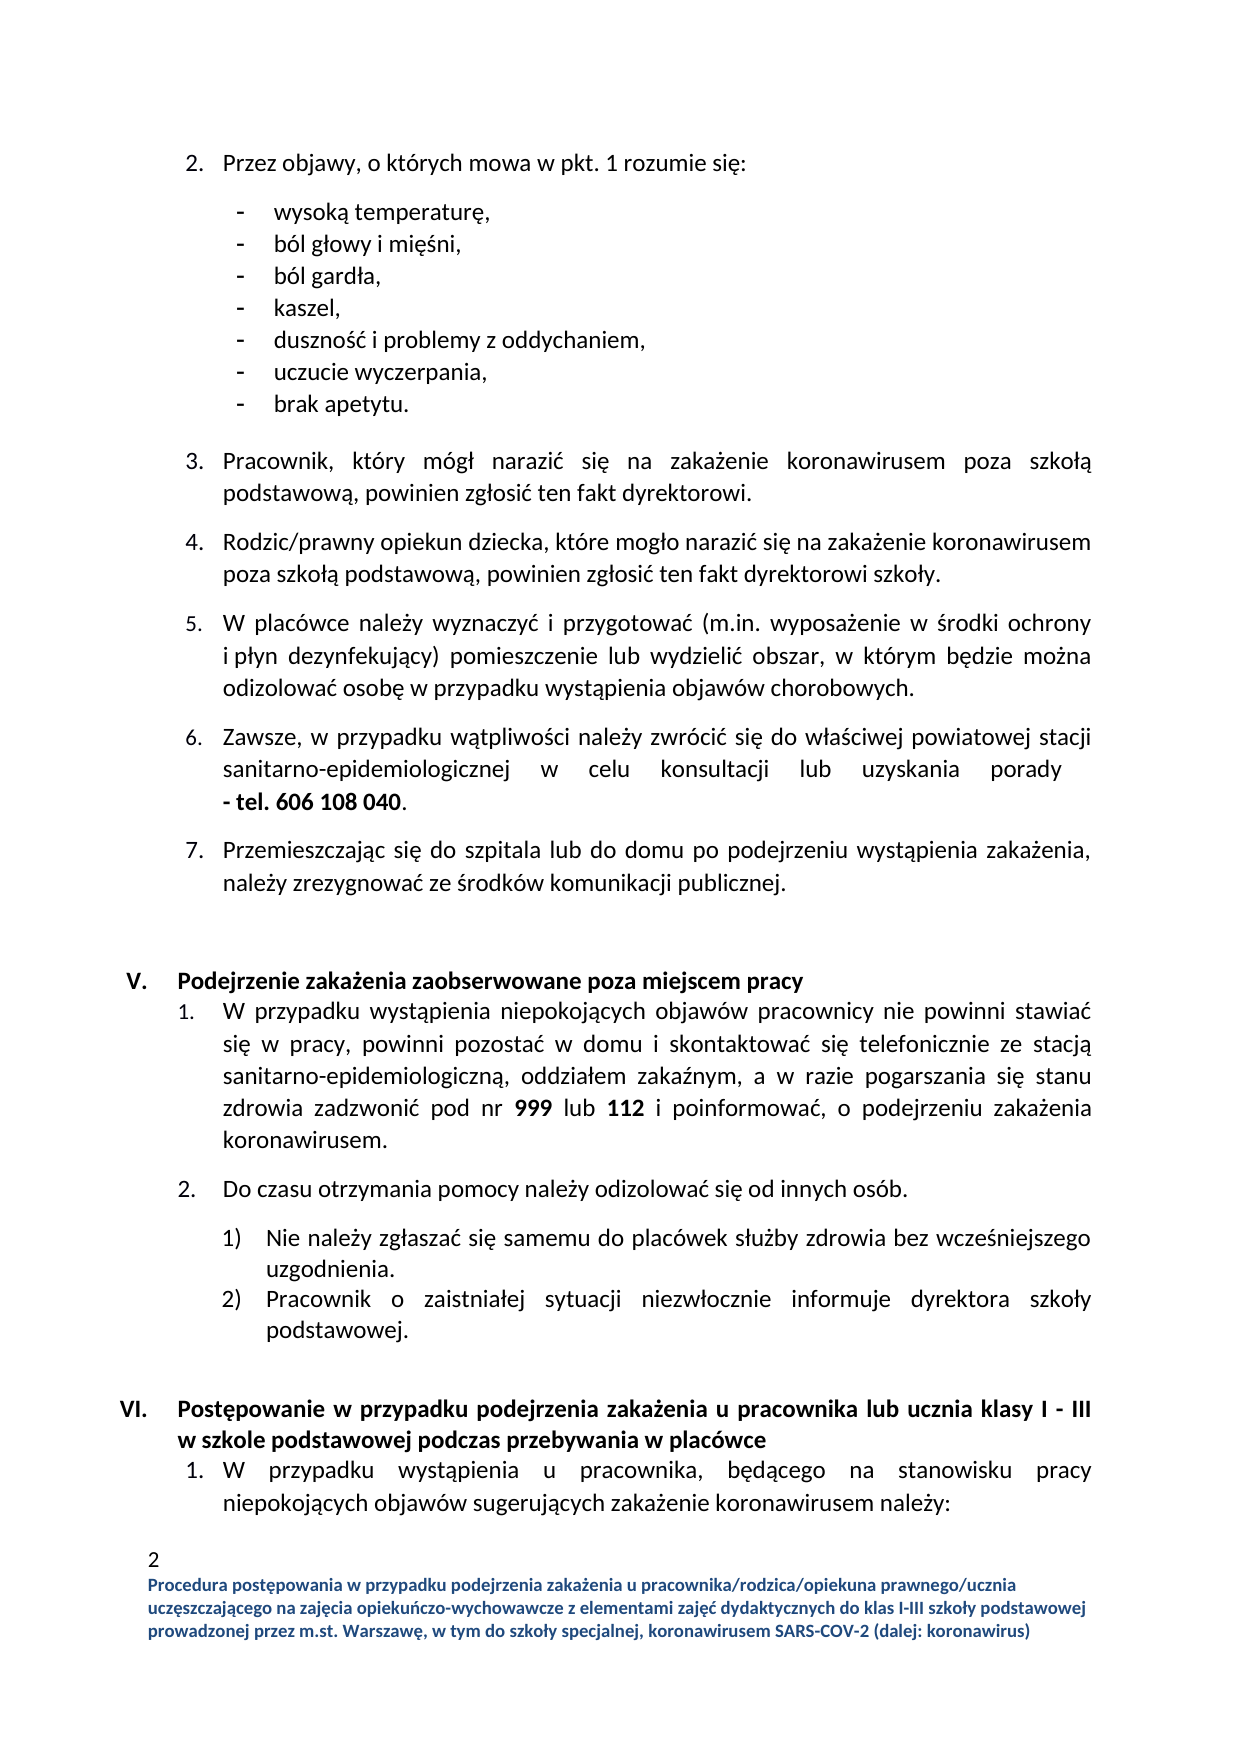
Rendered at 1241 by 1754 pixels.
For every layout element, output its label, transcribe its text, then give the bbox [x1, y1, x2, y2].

list Przez objawy, o których mowa w pkt. 1 rozumie się: [185, 148, 1093, 178]
list W przypadku wystąpienia u pracownika, będącego na stanowisku pracy niepokojących objawów sugerujących zakażenie koronawirusem należy: [185, 1454, 1093, 1517]
list Pracownik, który mógł narazić się na zakażenie koronawirusem poza szkołą podstawową, powinien zgłosić ten fakt dyrektorowi. [185, 445, 1093, 508]
list Zawsze, w przypadku wątpliwości należy zwrócić się do właściwej powiatowej stacji sanitarno-epidemiologicznej w celu konsultacji lub uzyskania porady - tel. 606 108 040. [185, 721, 1093, 816]
list wysoką temperaturę, [236, 196, 1093, 227]
list Nie należy zgłaszać się samemu do placówek służby zdrowia bez wcześniejszego uzgodnienia. [221, 1222, 1093, 1283]
list W placówce należy wyznaczyć i przygotować (m.in. wyposażenie w środki ochrony i płyn dezynfekujący) pomieszczenie lub wydzielić obszar, w którym będzie można odizolować osobę w przypadku wystąpienia objawów chorobowych. [185, 608, 1093, 703]
list brak apetytu. [236, 388, 1093, 419]
list Pracownik o zaistniałej sytuacji niezwłocznie informuje dyrektora szkoły podstawowej. [221, 1283, 1093, 1344]
list Podejrzenie zakażenia zaobserwowane poza miejscem pracy [148, 965, 1093, 995]
list duszność i problemy z oddychaniem, [236, 324, 1093, 355]
list W przypadku wystąpienia niepokojących objawów pracownicy nie powinni stawiać się w pracy, powinni pozostać w domu i skontaktować się telefonicznie ze stacją sanitarno-epidemiologiczną, oddziałem zakaźnym, a w razie pogarszania się stanu zdrowia zadzwonić pod nr 999 lub 112 i poinformować, o podejrzeniu zakażenia koronawirusem. [177, 995, 1093, 1155]
list Rodzic/prawny opiekun dziecka, które mogło narazić się na zakażenie koronawirusem poza szkołą podstawową, powinien zgłosić ten fakt dyrektorowi szkoły. [185, 526, 1093, 589]
list Postępowanie w przypadku podejrzenia zakażenia u pracownika lub ucznia klasy I - III w szkole podstawowej podczas przebywania w placówce [148, 1393, 1093, 1454]
list ból gardła, [236, 260, 1093, 291]
list Do czasu otrzymania pomocy należy odizolować się od innych osób. [177, 1173, 1093, 1204]
list Przemieszczając się do szpitala lub do domu po podejrzeniu wystąpienia zakażenia, należy zrezygnować ze środków komunikacji publicznej. [185, 835, 1093, 897]
list kaszel, [236, 292, 1093, 323]
list uczucie wyczerpania, [236, 356, 1093, 387]
list ból głowy i mięśni, [236, 228, 1093, 259]
